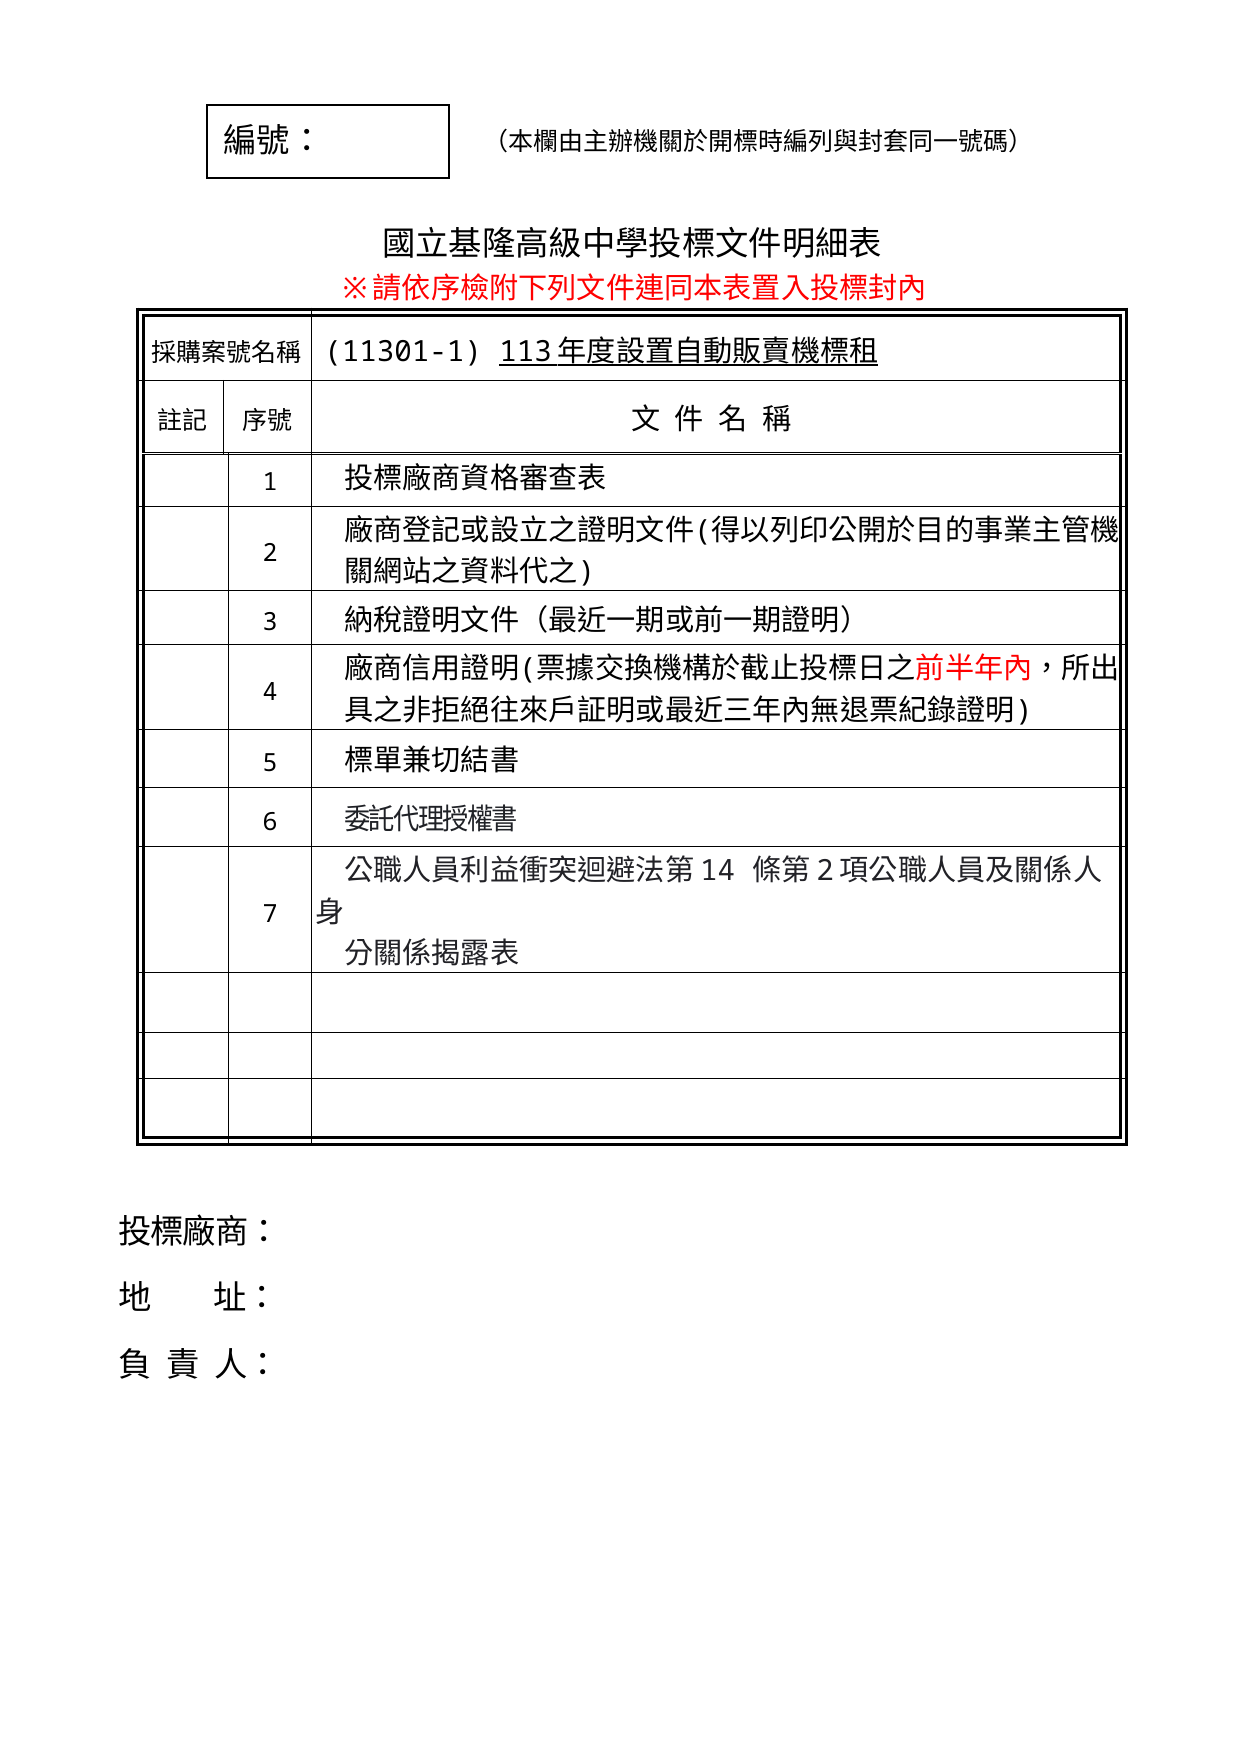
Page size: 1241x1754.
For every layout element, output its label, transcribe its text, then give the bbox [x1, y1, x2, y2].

table_cell [145, 591, 228, 644]
table_cell 1 [229, 455, 311, 506]
table_header 採購案號名稱 [141, 311, 311, 380]
subtitle 國立基隆高級中學投標文件明細表 [118, 220, 1146, 264]
table_cell [145, 1033, 228, 1077]
table_cell [145, 455, 228, 506]
table_cell 委託代理授權書 [312, 788, 1119, 846]
table_cell [312, 1079, 1119, 1136]
text （本欄由主辦機關於開標時編列與封套同一號碼） [483, 130, 1054, 155]
table_cell [145, 847, 228, 972]
table_cell 納稅證明文件（最近一期或前一期證明） [312, 591, 1119, 644]
table_cell 4 [229, 645, 311, 728]
table_cell [312, 1033, 1119, 1077]
table_cell [229, 1079, 311, 1136]
table_cell [145, 788, 228, 846]
table_cell 廠商登記或設立之證明文件(得以列印公開於目的事業主管機關網站之資料代之) [312, 507, 1119, 590]
table_cell 文 件 名 稱 [312, 381, 1119, 452]
table_cell [145, 645, 228, 728]
table_cell 2 [229, 507, 311, 590]
table_cell 5 [229, 730, 311, 787]
text 負 責 人： [118, 1333, 1146, 1387]
table_cell 註記 [145, 381, 223, 452]
table_cell 廠商信用證明(票據交換機構於截止投標日之前半年內，所出具之非拒絕往來戶証明或最近三年內無退票紀錄證明) [312, 645, 1119, 728]
table_cell [145, 973, 228, 1032]
table_cell 7 [229, 847, 311, 972]
text 編號： [223, 114, 433, 162]
table_cell [145, 1079, 228, 1136]
table_cell 標單兼切結書 [312, 730, 1119, 787]
table_cell [145, 507, 228, 590]
table_cell [145, 730, 228, 787]
table_cell 序號 [224, 381, 311, 452]
table_header (11301-1) 113年度設置自動販賣機標租 [312, 311, 1123, 380]
table_cell [312, 973, 1119, 1032]
table_cell 公職人員利益衝突迴避法第14 條第2項公職人員及關係人身 分關係揭露表 [312, 847, 1119, 972]
table_cell 6 [229, 788, 311, 846]
table_cell 投標廠商資格審查表 [312, 455, 1119, 506]
table_cell [229, 1033, 311, 1077]
table_cell 3 [229, 591, 311, 644]
text ※請依序檢附下列文件連同本表置入投標封內 [118, 264, 1146, 307]
text 地 址： [118, 1266, 1146, 1321]
text 投標廠商： [118, 1200, 1146, 1254]
table_cell [229, 973, 311, 1032]
